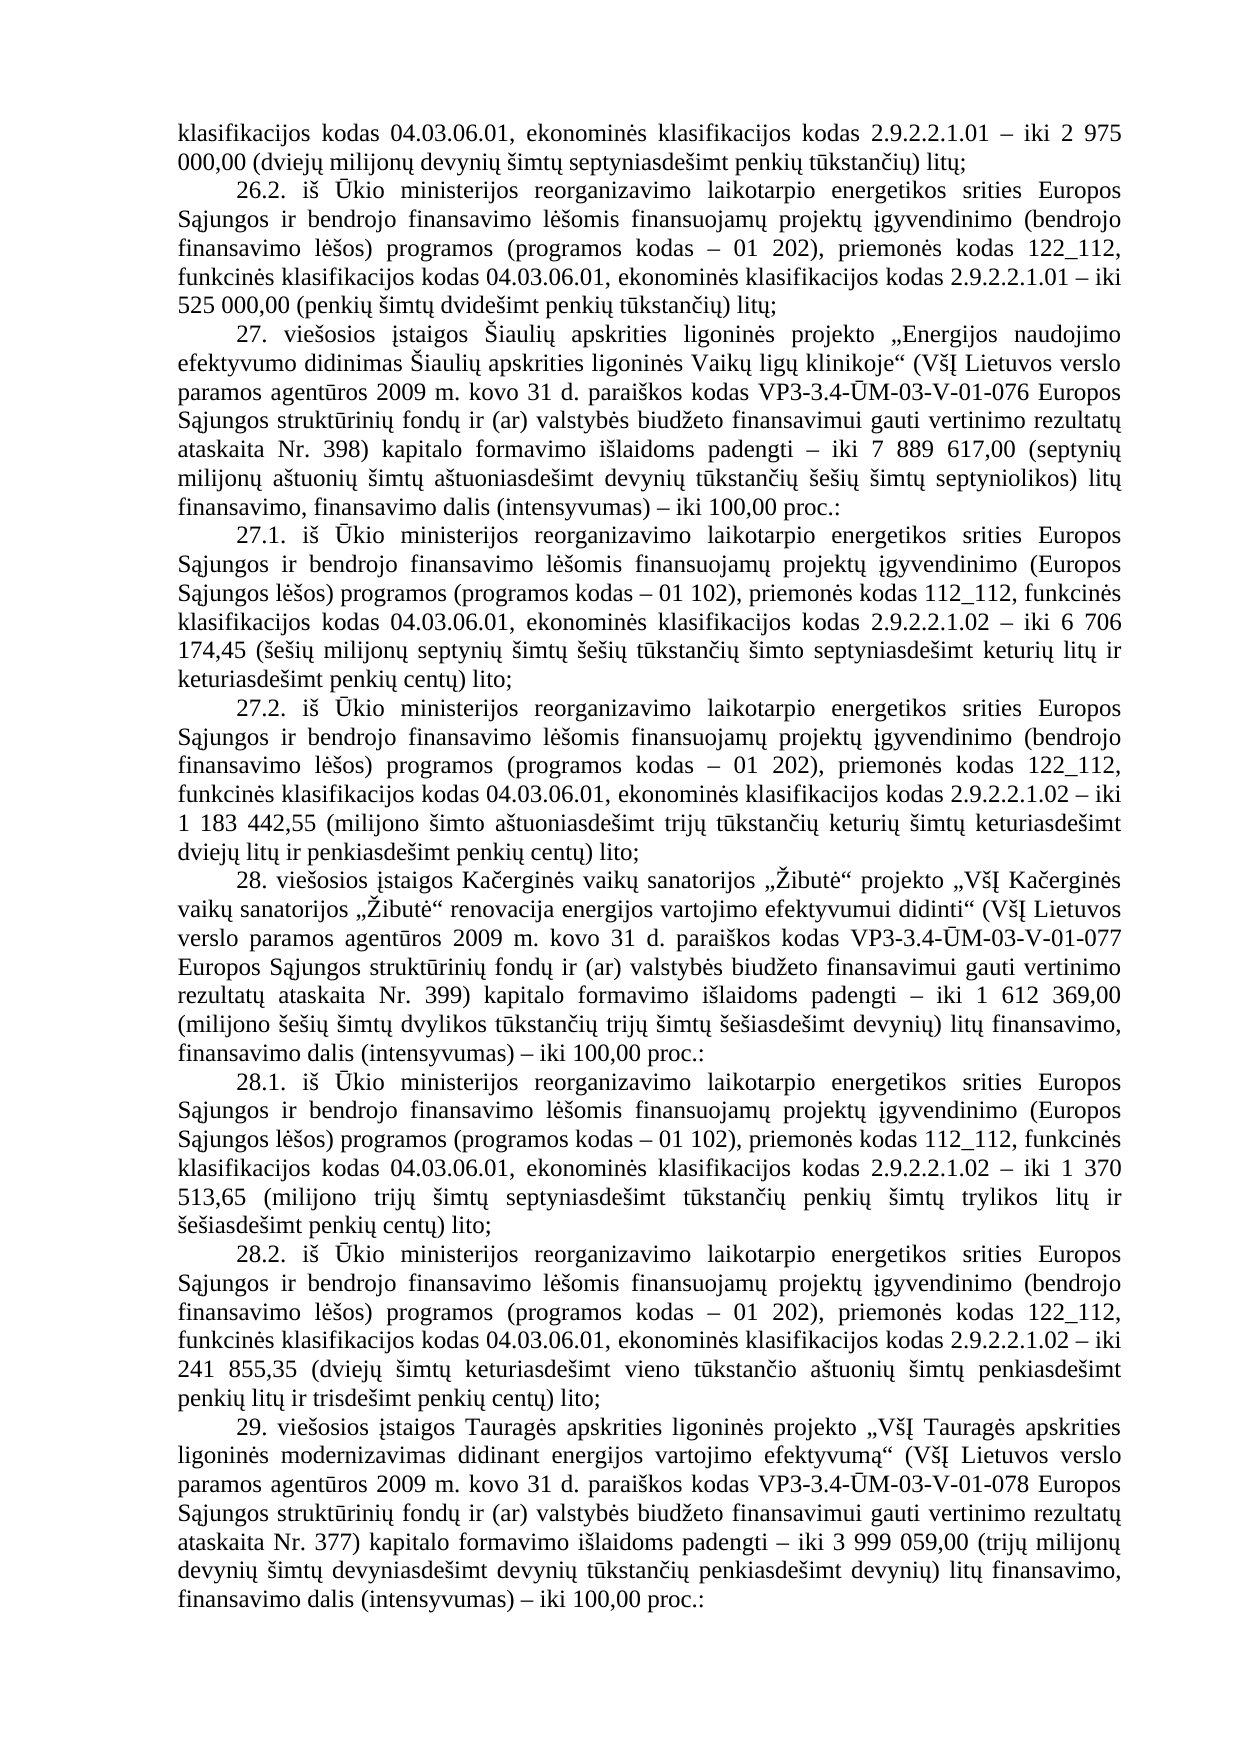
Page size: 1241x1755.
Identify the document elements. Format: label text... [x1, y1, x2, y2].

text 28.1. iš Ūkio ministerijos reorganizavimo laikotarpio energetikos srities Europos Sąjungos ir bendrojo finansavimo lėšomis finansuojamų projektų įgyvendinimo (Europos Sąjungos lėšos) programos (programos kodas – 01 102), priemonės kodas 112_112, funkcinės klasifikacijos kodas 04.03.06.01, ekonominės klasifikacijos kodas 2.9.2.2.1.02 – iki 1 370 513,65 (milijono trijų šimtų septyniasdešimt tūkstančių penkių šimtų trylikos litų ir šešiasdešimt penkių centų) lito; [177, 1067, 1122, 1239]
text 28.2. iš Ūkio ministerijos reorganizavimo laikotarpio energetikos srities Europos Sąjungos ir bendrojo finansavimo lėšomis finansuojamų projektų įgyvendinimo (bendrojo finansavimo lėšos) programos (programos kodas – 01 202), priemonės kodas 122_112, funkcinės klasifikacijos kodas 04.03.06.01, ekonominės klasifikacijos kodas 2.9.2.2.1.02 – iki 241 855,35 (dviejų šimtų keturiasdešimt vieno tūkstančio aštuonių šimtų penkiasdešimt penkių litų ir trisdešimt penkių centų) lito; [177, 1239, 1122, 1412]
text 26.2. iš Ūkio ministerijos reorganizavimo laikotarpio energetikos srities Europos Sąjungos ir bendrojo finansavimo lėšomis finansuojamų projektų įgyvendinimo (bendrojo finansavimo lėšos) programos (programos kodas – 01 202), priemonės kodas 122_112, funkcinės klasifikacijos kodas 04.03.06.01, ekonominės klasifikacijos kodas 2.9.2.2.1.01 – iki 525 000,00 (penkių šimtų dvidešimt penkių tūkstančių) litų; [177, 176, 1122, 319]
text klasifikacijos kodas 04.03.06.01, ekonominės klasifikacijos kodas 2.9.2.2.1.01 – iki 2 975 000,00 (dviejų milijonų devynių šimtų septyniasdešimt penkių tūkstančių) litų; [177, 118, 1122, 176]
text 29. viešosios įstaigos Tauragės apskrities ligoninės projekto „VšĮ Tauragės apskrities ligoninės modernizavimas didinant energijos vartojimo efektyvumą“ (VšĮ Lietuvos verslo paramos agentūros 2009 m. kovo 31 d. paraiškos kodas VP3-3.4-ŪM-03-V-01-078 Europos Sąjungos struktūrinių fondų ir (ar) valstybės biudžeto finansavimui gauti vertinimo rezultatų ataskaita Nr. 377) kapitalo formavimo išlaidoms padengti – iki 3 999 059,00 (trijų milijonų devynių šimtų devyniasdešimt devynių tūkstančių penkiasdešimt devynių) litų finansavimo, finansavimo dalis (intensyvumas) – iki 100,00 proc.: [177, 1412, 1122, 1613]
text 28. viešosios įstaigos Kačerginės vaikų sanatorijos „Žibutė“ projekto „VšĮ Kačerginės vaikų sanatorijos „Žibutė“ renovacija energijos vartojimo efektyvumui didinti“ (VšĮ Lietuvos verslo paramos agentūros 2009 m. kovo 31 d. paraiškos kodas VP3-3.4-ŪM-03-V-01-077 Europos Sąjungos struktūrinių fondų ir (ar) valstybės biudžeto finansavimui gauti vertinimo rezultatų ataskaita Nr. 399) kapitalo formavimo išlaidoms padengti – iki 1 612 369,00 (milijono šešių šimtų dvylikos tūkstančių trijų šimtų šešiasdešimt devynių) litų finansavimo, finansavimo dalis (intensyvumas) – iki 100,00 proc.: [177, 866, 1122, 1067]
text 27. viešosios įstaigos Šiaulių apskrities ligoninės projekto „Energijos naudojimo efektyvumo didinimas Šiaulių apskrities ligoninės Vaikų ligų klinikoje“ (VšĮ Lietuvos verslo paramos agentūros 2009 m. kovo 31 d. paraiškos kodas VP3-3.4-ŪM-03-V-01-076 Europos Sąjungos struktūrinių fondų ir (ar) valstybės biudžeto finansavimui gauti vertinimo rezultatų ataskaita Nr. 398) kapitalo formavimo išlaidoms padengti – iki 7 889 617,00 (septynių milijonų aštuonių šimtų aštuoniasdešimt devynių tūkstančių šešių šimtų septyniolikos) litų finansavimo, finansavimo dalis (intensyvumas) – iki 100,00 proc.: [177, 319, 1122, 521]
text 27.2. iš Ūkio ministerijos reorganizavimo laikotarpio energetikos srities Europos Sąjungos ir bendrojo finansavimo lėšomis finansuojamų projektų įgyvendinimo (bendrojo finansavimo lėšos) programos (programos kodas – 01 202), priemonės kodas 122_112, funkcinės klasifikacijos kodas 04.03.06.01, ekonominės klasifikacijos kodas 2.9.2.2.1.02 – iki 1 183 442,55 (milijono šimto aštuoniasdešimt trijų tūkstančių keturių šimtų keturiasdešimt dviejų litų ir penkiasdešimt penkių centų) lito; [177, 693, 1122, 866]
text 27.1. iš Ūkio ministerijos reorganizavimo laikotarpio energetikos srities Europos Sąjungos ir bendrojo finansavimo lėšomis finansuojamų projektų įgyvendinimo (Europos Sąjungos lėšos) programos (programos kodas – 01 102), priemonės kodas 112_112, funkcinės klasifikacijos kodas 04.03.06.01, ekonominės klasifikacijos kodas 2.9.2.2.1.02 – iki 6 706 174,45 (šešių milijonų septynių šimtų šešių tūkstančių šimto septyniasdešimt keturių litų ir keturiasdešimt penkių centų) lito; [177, 521, 1122, 693]
